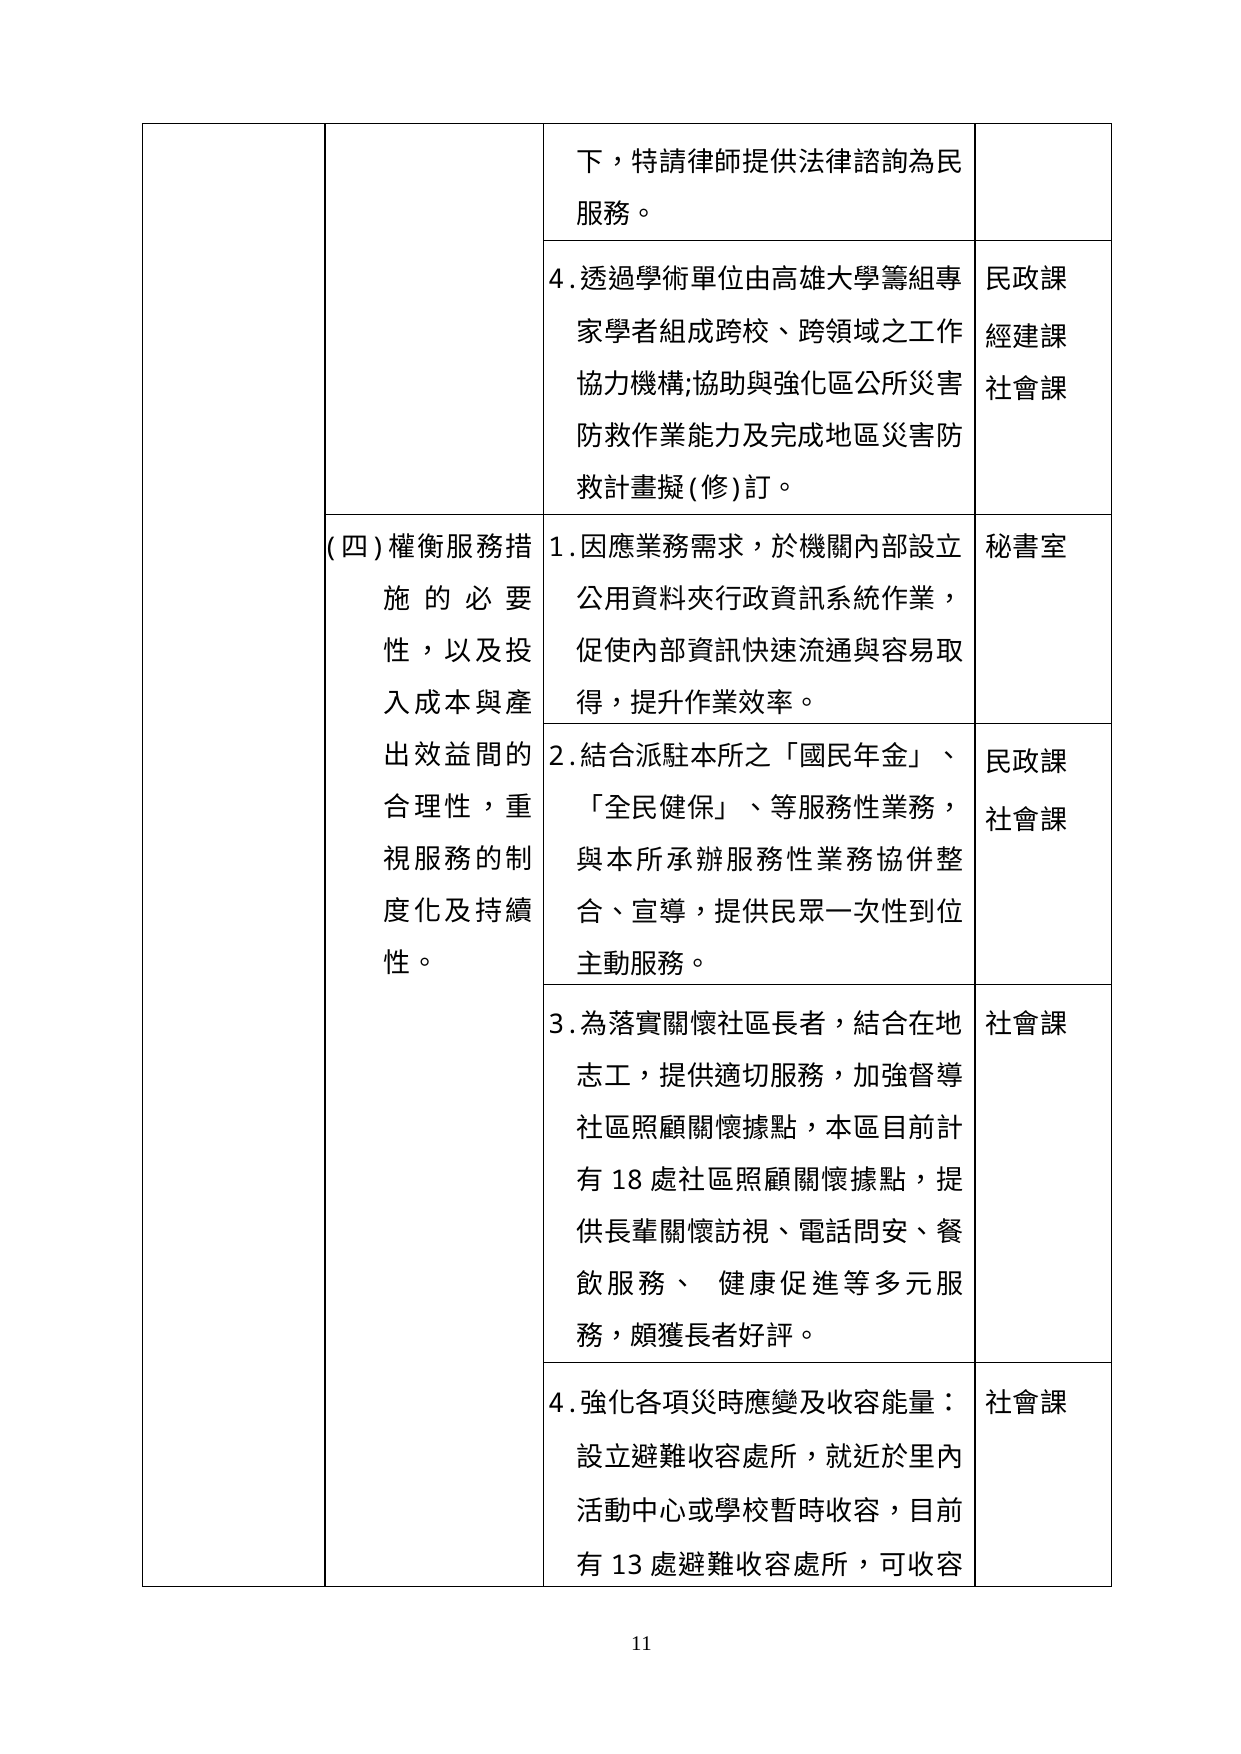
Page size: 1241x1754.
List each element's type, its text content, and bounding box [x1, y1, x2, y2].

table_cell 社會課 [976, 1363, 1111, 1586]
table_cell 3.為落實關懷社區長者，結合在地志工，提供適切服務，加強督導社區照顧關懷據點，本區目前計有18處社區照顧關懷據點，提供長輩關懷訪視、電話問安、餐飲服務、 健康促進等多元服務，頗獲長者好評。 [544, 985, 974, 1362]
table_cell [976, 124, 1111, 240]
table_cell (三)結合跨域整合、引進民間資源、社會創新及開放社群協作等策略，務實解決服務或公共問題。 [326, 124, 543, 513]
table_cell 民政課 經建課 社會課 [976, 241, 1111, 513]
table_cell 4.強化各項災時應變及收容能量：設立避難收容處所，就近於里內活動中心或學校暫時收容，目前有13處避難收容處所，可收容 [544, 1363, 974, 1586]
table_cell [143, 124, 324, 1586]
table_cell 秘書室 [976, 515, 1111, 723]
table_cell 1.因應業務需求，於機關內部設立公用資料夾行政資訊系統作業，促使內部資訊快速流通與容易取得，提升作業效率。 [964, 515, 974, 723]
table_cell 下，特請律師提供法律諮詢為民服務。 [544, 124, 974, 240]
table_cell 民政課 社會課 [976, 724, 1111, 984]
table_cell 2.結合派駐本所之「國民年金」、「全民健保」、等服務性業務，與本所承辦服務性業務協併整合、宣導，提供民眾一次性到位主動服務。 [964, 724, 974, 984]
table_cell (四)權衡服務措施的必要性，以及投入成本與產出效益間的合理性，重視服務的制度化及持續性。 [326, 515, 543, 1586]
table_cell 4.透過學術單位由高雄大學籌組專家學者組成跨校、跨領域之工作協力機構;協助與強化區公所災害防救作業能力及完成地區災害防救計畫擬(修)訂。 [544, 241, 974, 513]
table_cell 社會課 [976, 985, 1111, 1362]
